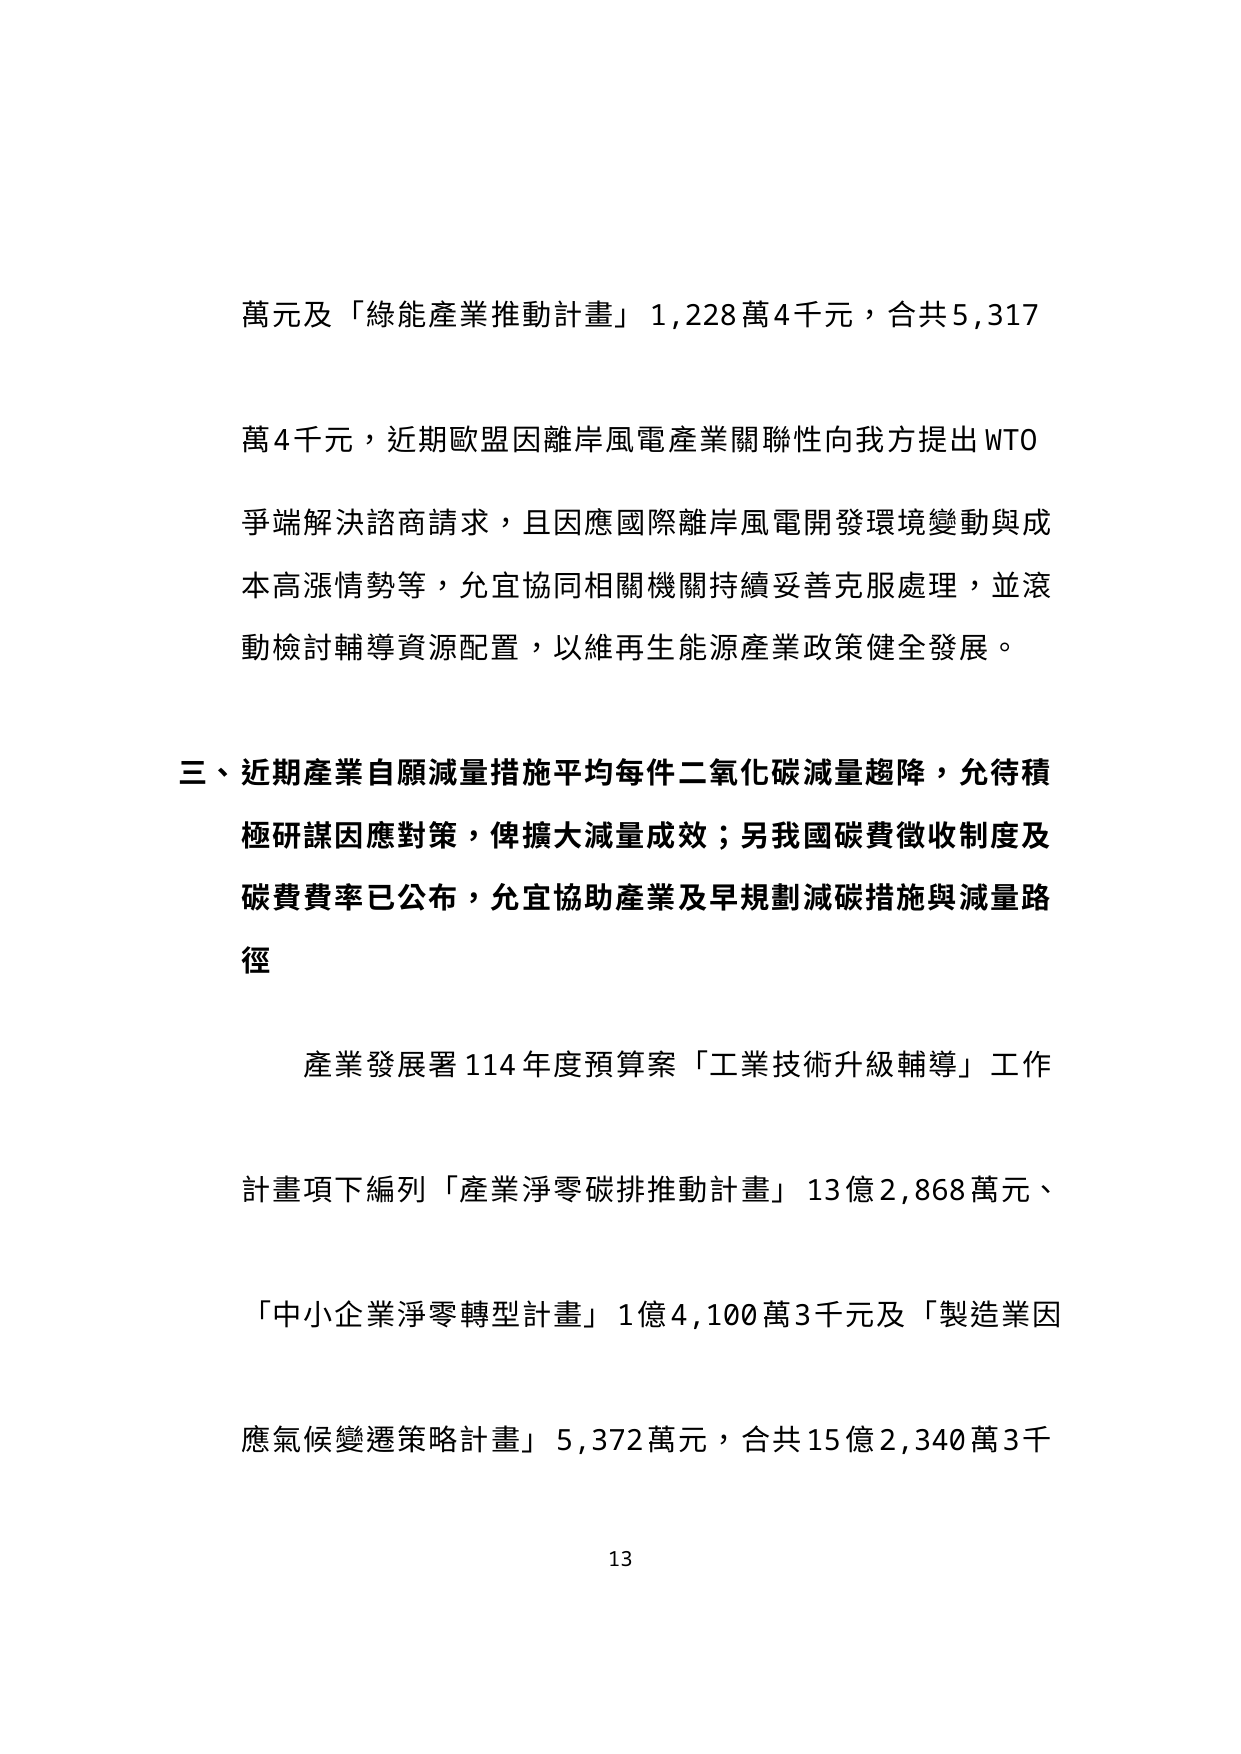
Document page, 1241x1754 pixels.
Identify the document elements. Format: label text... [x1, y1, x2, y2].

text 三、近期產業自願減量措施平均每件二氧化碳減量趨降，允待積極研謀因應對策，俾擴大減量成效；另我國碳費徵收制度及碳費費率已公布，允宜協助產業及早規劃減碳措施與減量路徑 [177, 729, 1063, 979]
text 萬元及「綠能產業推動計畫」1,228萬4千元，合共5,317萬4千元，近期歐盟因離岸風電產業關聯性向我方提出WTO爭端解決諮商請求，且因應國際離岸風電開發環境變動與成本高漲情勢等，允宜協同相關機關持續妥善克服處理，並滾動檢討輔導資源配置，以維再生能源產業政策健全發展。 [236, 229, 1063, 667]
text 產業發展署114年度預算案「工業技術升級輔導」工作計畫項下編列「產業淨零碳排推動計畫」13億2,868萬元、「中小企業淨零轉型計畫」1億4,100萬3千元及「製造業因應氣候變遷策略計畫」5,372萬元，合共15億2,340萬3千 [236, 979, 1063, 1479]
